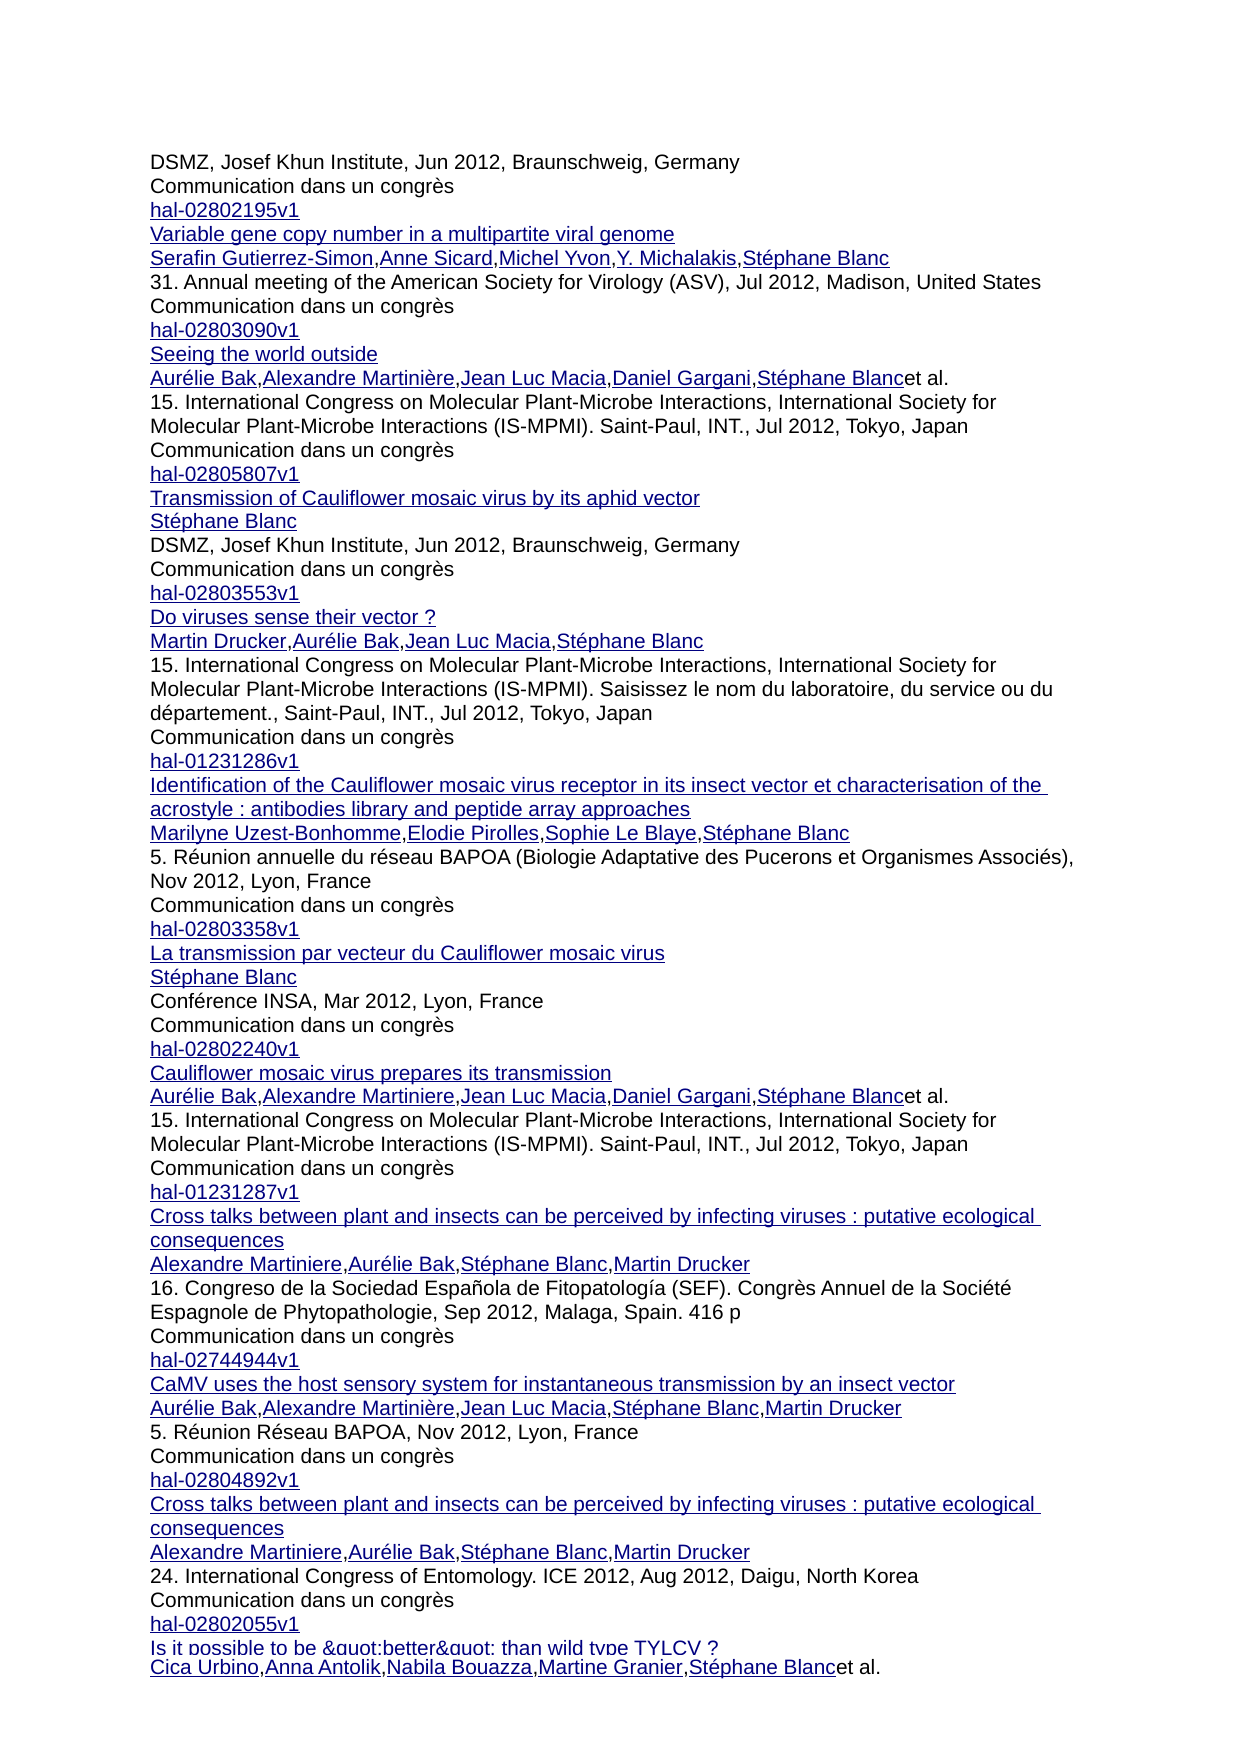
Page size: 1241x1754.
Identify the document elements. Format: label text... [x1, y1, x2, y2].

table_cell Do viruses sense their vector ? Martin Drucker,Aurélie Bak,Jean Luc Macia,Stéphane Blanc 15. International Congress on Molecular Plant-Microbe Interactions, International Society for Molecular Plant-Microbe Interactions (IS-MPMI). Saisissez le nom du laboratoire, du service ou du département., Saint-Paul, INT., Jul 2012, Tokyo, Japan Communication dans un congrès hal-01231286v1 [150, 605, 1090, 773]
table_cell DSMZ, Josef Khun Institute, Jun 2012, Braunschweig, Germany Communication dans un congrès hal-02802195v1 [150, 150, 1090, 222]
table_cell Identification of the Cauliflower mosaic virus receptor in its insect vector et characterisation of the acrostyle : antibodies library and peptide array approaches Marilyne Uzest-Bonhomme,Elodie Pirolles,Sophie Le Blaye,Stéphane Blanc 5. Réunion annuelle du réseau BAPOA (Biologie Adaptative des Pucerons et Organismes Associés), Nov 2012, Lyon, France Communication dans un congrès hal-02803358v1 [150, 773, 1090, 941]
table_cell Cross talks between plant and insects can be perceived by infecting viruses : putative ecological consequences Alexandre Martiniere,Aurélie Bak,Stéphane Blanc,Martin Drucker 16. Congreso de la Sociedad Española de Fitopatología (SEF). Congrès Annuel de la Société Espagnole de Phytopathologie, Sep 2012, Malaga, Spain. 416 p Communication dans un congrès hal-02744944v1 [150, 1204, 1090, 1372]
table_cell CaMV uses the host sensory system for instantaneous transmission by an insect vector Aurélie Bak,Alexandre Martinière,Jean Luc Macia,Stéphane Blanc,Martin Drucker 5. Réunion Réseau BAPOA, Nov 2012, Lyon, France Communication dans un congrès hal-02804892v1 [150, 1372, 1090, 1492]
table_cell Transmission of Cauliflower mosaic virus by its aphid vector Stéphane Blanc DSMZ, Josef Khun Institute, Jun 2012, Braunschweig, Germany Communication dans un congrès hal-02803553v1 [150, 485, 1090, 605]
table_cell Variable gene copy number in a multipartite viral genome Serafin Gutierrez-Simon,Anne Sicard,Michel Yvon,Y. Michalakis,Stéphane Blanc 31. Annual meeting of the American Society for Virology (ASV), Jul 2012, Madison, United States Communication dans un congrès hal-02803090v1 [150, 222, 1090, 342]
table_cell Cauliflower mosaic virus prepares its transmission Aurélie Bak,Alexandre Martiniere,Jean Luc Macia,Daniel Gargani,Stéphane Blancet al. 15. International Congress on Molecular Plant-Microbe Interactions, International Society for Molecular Plant-Microbe Interactions (IS-MPMI). Saint-Paul, INT., Jul 2012, Tokyo, Japan Communication dans un congrès hal-01231287v1 [150, 1060, 1090, 1204]
table_cell Cross talks between plant and insects can be perceived by infecting viruses : putative ecological consequences Alexandre Martiniere,Aurélie Bak,Stéphane Blanc,Martin Drucker 24. International Congress of Entomology. ICE 2012, Aug 2012, Daigu, North Korea Communication dans un congrès hal-02802055v1 [150, 1492, 1090, 1635]
table_cell Seeing the world outside Aurélie Bak,Alexandre Martinière,Jean Luc Macia,Daniel Gargani,Stéphane Blancet al. 15. International Congress on Molecular Plant-Microbe Interactions, International Society for Molecular Plant-Microbe Interactions (IS-MPMI). Saint-Paul, INT., Jul 2012, Tokyo, Japan Communication dans un congrès hal-02805807v1 [150, 342, 1090, 485]
table_cell La transmission par vecteur du Cauliflower mosaic virus Stéphane Blanc Conférence INSA, Mar 2012, Lyon, France Communication dans un congrès hal-02802240v1 [150, 941, 1090, 1060]
table_cell Is it possible to be &quot;better&quot; than wild type TYLCV ? Cica Urbino,Anna Antolik,Nabila Bouazza,Martine Granier,Stéphane Blancet al. [150, 1635, 1090, 1679]
